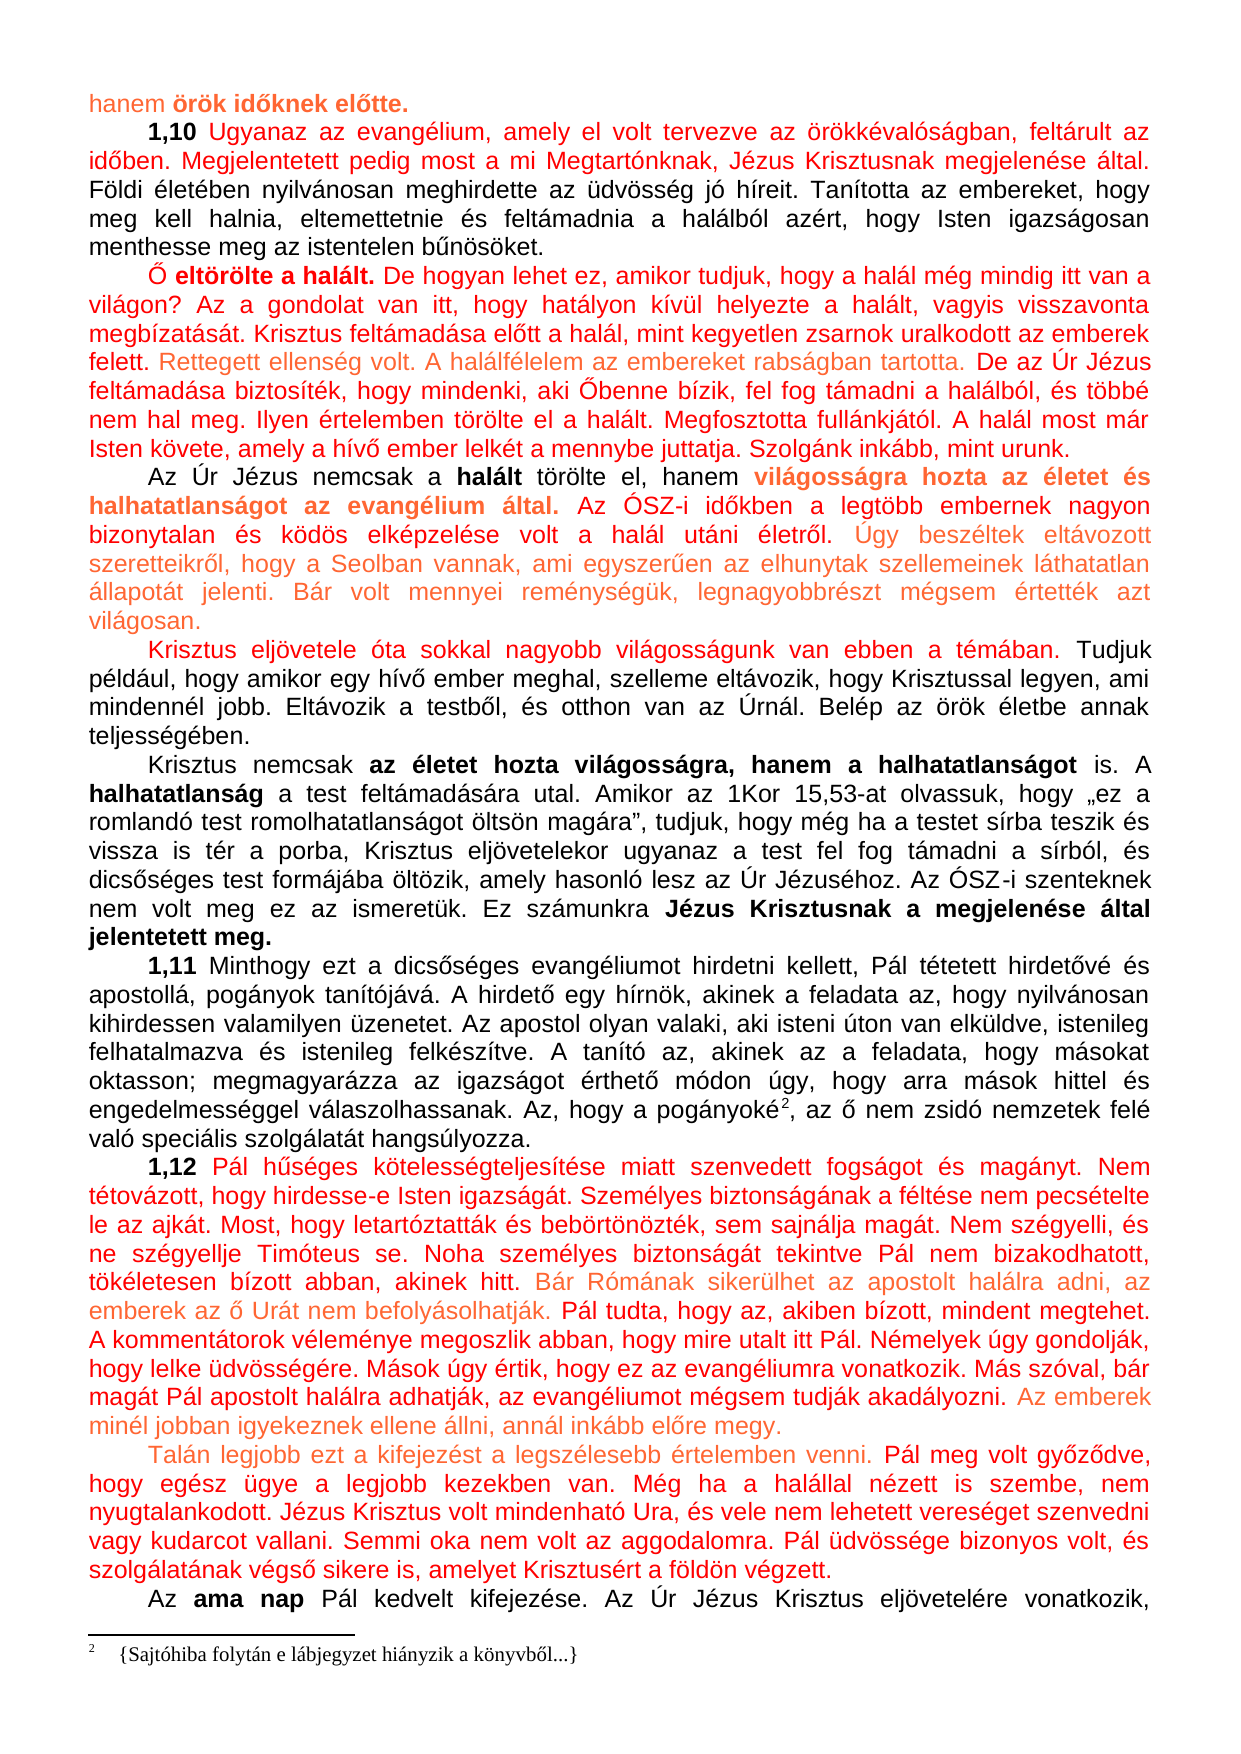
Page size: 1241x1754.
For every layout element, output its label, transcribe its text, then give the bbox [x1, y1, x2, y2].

text hanem örök időknek előtte. [88, 88, 1152, 117]
text Talán legjobb ezt a kifejezést a legszélesebb értelemben venni. Pál meg volt győződve, hogy egész ügye a legjobb kezekben van. Még ha a halállal nézett is szembe, nem nyugtalankodott. Jézus Krisztus volt mindenható Ura, és vele nem lehetett vereséget szenvedni vagy kudarcot vallani. Semmi oka nem volt az aggodalomra. Pál üdvössége bizonyos volt, és szolgálatának végső sikere is, amelyet Krisztusért a földön végzett. [88, 1440, 1152, 1583]
text Krisztus eljövetele óta sokkal nagyobb világosságunk van ebben a témában. Tudjuk például, hogy amikor egy hívő ember meghal, szelleme eltávozik, hogy Krisztussal legyen, ami mindennél jobb. Eltávozik a testből, és otthon van az Úrnál. Belép az örök életbe annak teljességében. [88, 635, 1152, 750]
text Az Úr Jézus nemcsak a halált törölte el, hanem világosságra hozta az életet és halhatatlanságot az evangélium által. Az ÓSZ‑i időkben a legtöbb embernek nagyon bizonytalan és ködös elképzelése volt a halál utáni életről. Úgy beszéltek eltávozott szeretteikről, hogy a Seolban vannak, ami egyszerűen az elhunytak szellemeinek láthatatlan állapotát jelenti. Bár volt mennyei reménységük, legnagyobbrészt mégsem értették azt világosan. [88, 462, 1152, 635]
text Az ama nap Pál kedvelt kifejezése. Az Úr Jézus Krisztus eljövetelére vonatkozik, [88, 1583, 1152, 1612]
text 1,11 Minthogy ezt a dicsőséges evangéliumot hirdetni kellett, Pál tétetett hirdetővé és apostollá, pogányok tanítójává. A hirdető egy hírnök, akinek a feladata az, hogy nyilvánosan kihirdessen valamilyen üzenetet. Az apostol olyan valaki, aki isteni úton van elküldve, istenileg felhatalmazva és istenileg felkészítve. A tanító az, akinek az a feladata, hogy másokat oktasson; megmagyarázza az igazságot érthető módon úgy, hogy arra mások hittel és engedelmességgel válaszolhassanak. Az, hogy a pogányoké, az ő nem zsidó nemzetek felé való speciális szolgálatát hangsúlyozza. [88, 951, 1152, 1152]
text {Sajtóhiba folytán e lábjegyzet hiányzik a könyvből...} [88, 1641, 1152, 1665]
text 1,12 Pál hűséges kötelességteljesítése miatt szenvedett fogságot és magányt. Nem tétovázott, hogy hirdesse‑e Isten igazságát. Személyes biztonságának a féltése nem pecsételte le az ajkát. Most, hogy letartóztatták és bebörtönözték, sem sajnálja magát. Nem szégyelli, és ne szégyellje Timóteus se. Noha személyes biztonságát tekintve Pál nem bizakodhatott, tökéletesen bízott abban, akinek hitt. Bár Rómának sikerülhet az apostolt halálra adni, az emberek az ő Urát nem befolyásolhatják. Pál tudta, hogy az, akiben bízott, mindent megtehet. A kommentátorok véleménye megoszlik abban, hogy mire utalt itt Pál. Némelyek úgy gondolják, hogy lelke üdvösségére. Mások úgy értik, hogy ez az evangéliumra vonatkozik. Más szóval, bár magát Pál apostolt halálra adhatják, az evangéliumot mégsem tudják akadályozni. Az emberek minél jobban igyekeznek ellene állni, annál inkább előre megy. [88, 1152, 1152, 1440]
text 1,10 Ugyanaz az evangélium, amely el volt tervezve az örökkévalóságban, feltárult az időben. Megjelentetett pedig most a mi Megtartónknak, Jézus Krisztusnak megjelenése által. Földi életében nyilvánosan meghirdette az üdvösség jó híreit. Tanította az embereket, hogy meg kell halnia, eltemettetnie és feltámadnia a halálból azért, hogy Isten igazságosan menthesse meg az istentelen bűnösöket. [88, 117, 1152, 261]
text Krisztus nemcsak az életet hozta világosságra, hanem a halhatatlanságot is. A halhatatlanság a test feltámadására utal. Amikor az 1Kor 15,53-at olvassuk, hogy „ez a romlandó test romolhatatlanságot öltsön magára”, tudjuk, hogy még ha a testet sírba teszik és vissza is tér a porba, Krisztus eljövetelekor ugyanaz a test fel fog támadni a sírból, és dicsőséges test formájába öltözik, amely hasonló lesz az Úr Jézuséhoz. Az ÓSZ‑i szenteknek nem volt meg ez az ismeretük. Ez számunkra Jézus Krisztusnak a megjelenése által jelentetett meg. [88, 750, 1152, 951]
text Ő eltörölte a halált. De hogyan lehet ez, amikor tudjuk, hogy a halál még mindig itt van a világon? Az a gondolat van itt, hogy hatályon kívül helyezte a halált, vagyis visszavonta megbízatását. Krisztus feltámadása előtt a halál, mint kegyetlen zsarnok uralkodott az emberek felett. Rettegett ellenség volt. A halálfélelem az embereket rabságban tartotta. De az Úr Jézus feltámadása biztosíték, hogy mindenki, aki Őbenne bízik, fel fog támadni a halálból, és többé nem hal meg. Ilyen értelemben törölte el a halált. Megfosztotta fullánkjától. A halál most már Isten követe, amely a hívő ember lelkét a mennybe juttatja. Szolgánk inkább, mint urunk. [88, 261, 1152, 462]
